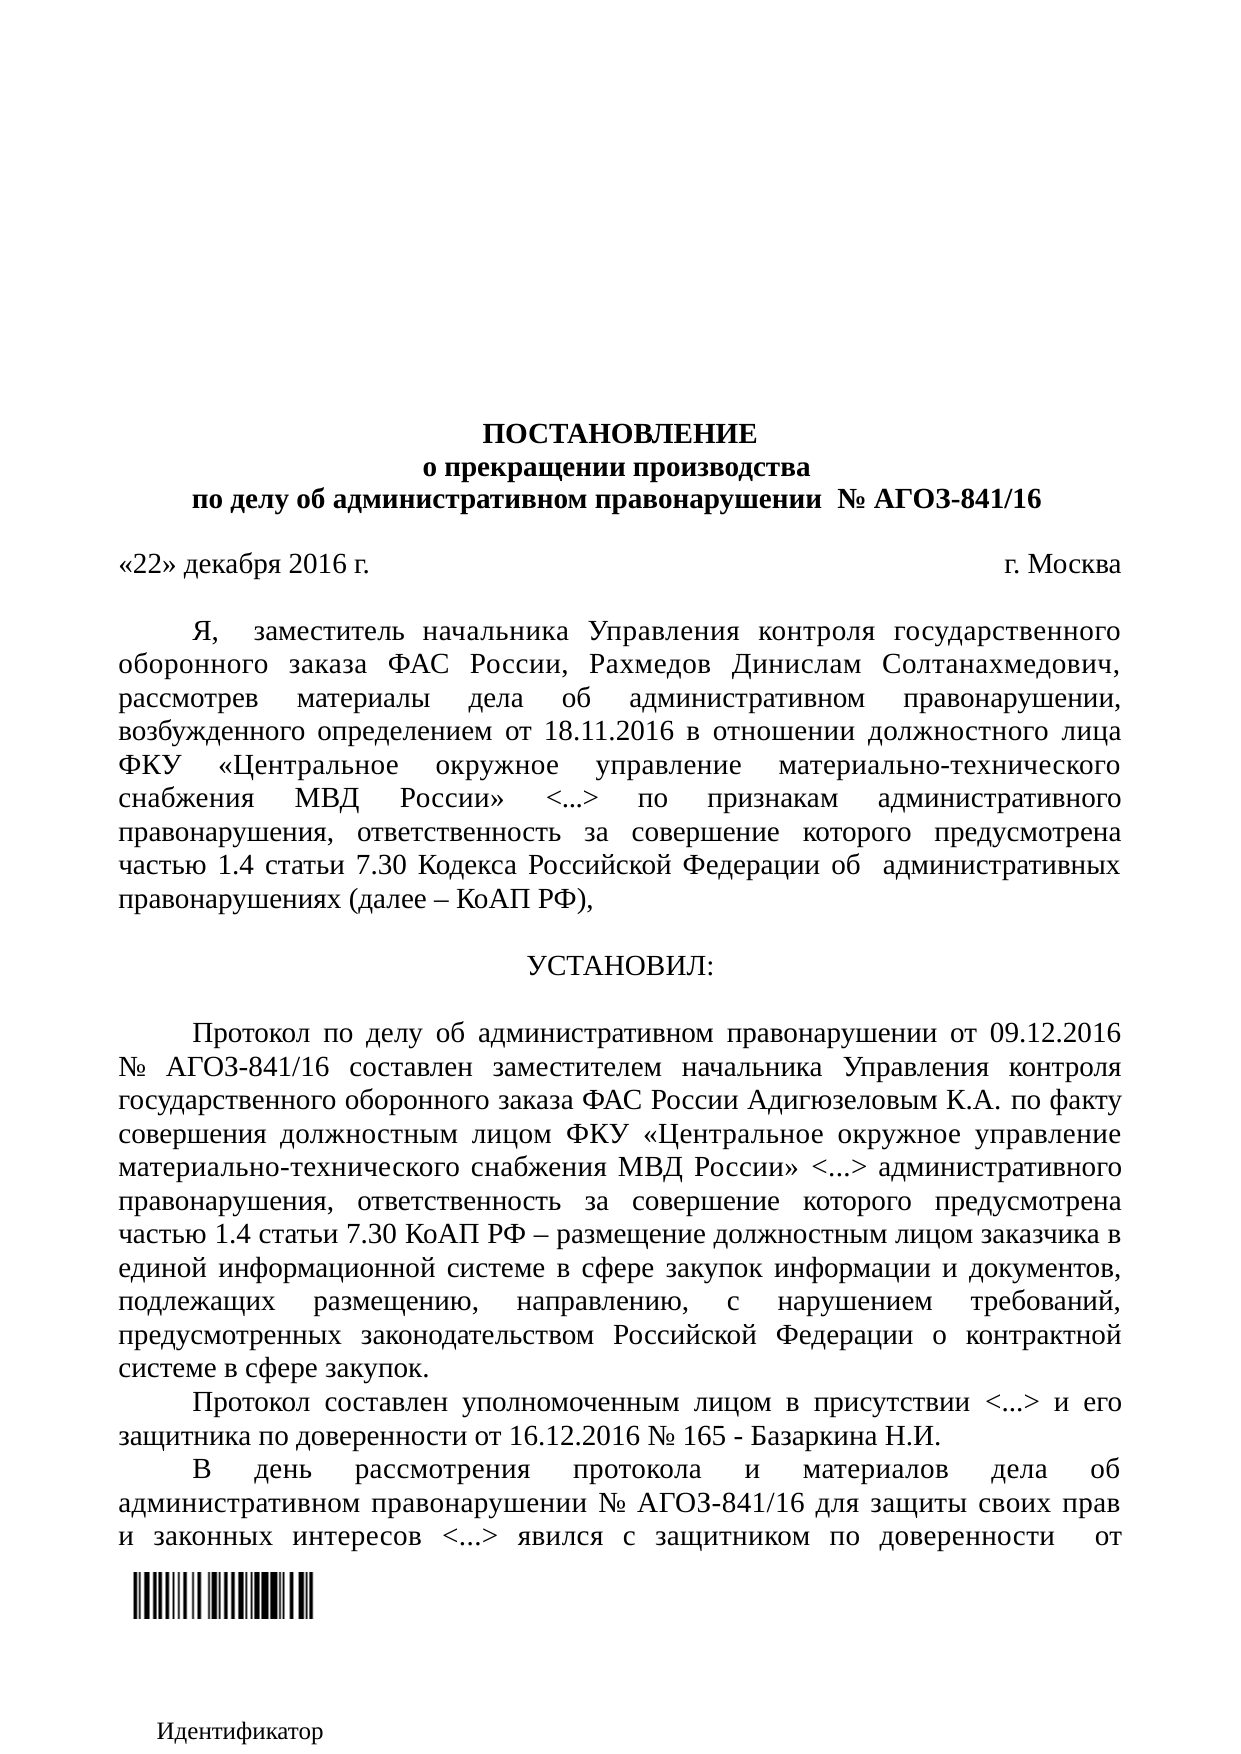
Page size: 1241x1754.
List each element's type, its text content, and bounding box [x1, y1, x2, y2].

subtitle ПОСТАНОВЛЕНИЕ [118, 418, 1122, 450]
text «22» декабря 2016 г. г. Москва [118, 548, 1122, 580]
text Протокол по делу об административном правонарушении от 09.12.2016 № АГОЗ-841/16 составлен заместителем начальника Управления контроля государственного оборонного заказа ФАС России Адигюзеловым К.А. по факту совершения должностным лицом ФКУ «Центральное окружное управление материально-технического снабжения МВД России» <...> административного правонарушения, ответственность за совершение которого предусмотрена частью 1.4 статьи 7.30 КоАП РФ – размещение должностным лицом заказчика в единой информационной системе в сфере закупок информации и документов, подлежащих размещению, направлению, с нарушением требований, предусмотренных законодательством Российской Федерации о контрактной системе в сфере закупок. [118, 1015, 1122, 1384]
text В день рассмотрения протокола и материалов дела об административном правонарушении № АГОЗ-841/16 для защиты своих прав и законных интересов <...> явился с защитником по доверенности от [118, 1451, 1122, 1552]
text УСТАНОВИЛ: [118, 948, 1122, 982]
text Я, заместитель начальника Управления контроля государственного оборонного заказа ФАС России, Рахмедов Динислам Солтанахмедович, рассмотрев материалы дела об административном правонарушении, возбужденного определением от 18.11.2016 в отношении должностного лица ФКУ «Центральное окружное управление материально-технического снабжения МВД России» <...> по признакам административного правонарушения, ответственность за совершение которого предусмотрена частью 1.4 статьи 7.30 Кодекса Российской Федерации об административных правонарушениях (далее – КоАП РФ), [118, 613, 1122, 914]
picture [118, 1572, 331, 1619]
text Протокол составлен уполномоченным лицом в присутствии <...> и его защитника по доверенности от 16.12.2016 № 165 - Базаркина Н.И. [118, 1384, 1122, 1451]
text по делу об административном правонарушении № АГОЗ-841/16 [118, 483, 1122, 515]
text о прекращении производства [118, 450, 1122, 483]
